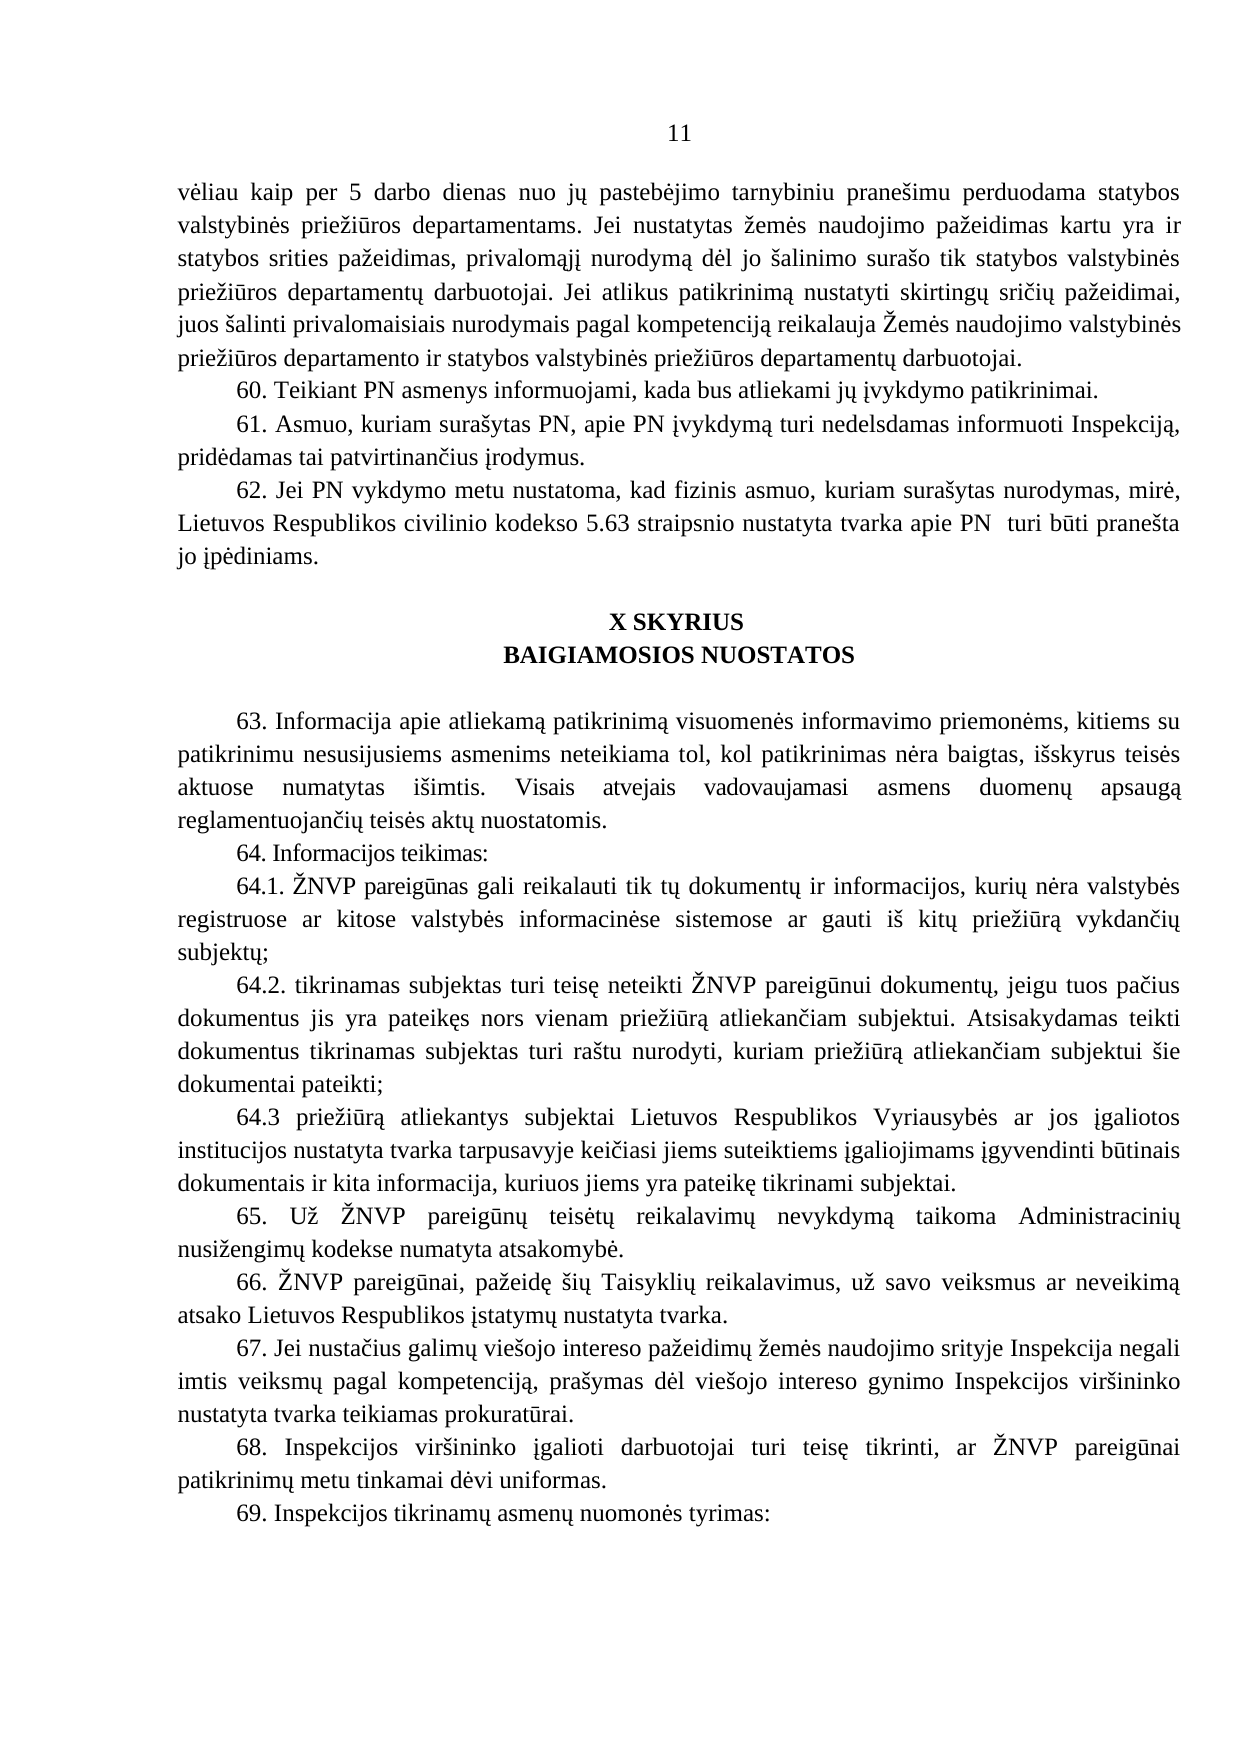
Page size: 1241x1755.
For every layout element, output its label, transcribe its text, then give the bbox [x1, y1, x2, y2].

text X skyrius [177, 607, 1181, 636]
text 64.1. ŽNVP pareigūnas gali reikalauti tik tų dokumentų ir informacijos, kurių nėra valstybės registruose ar kitose valstybės informacinėse sistemose ar gauti iš kitų priežiūrą vykdančių subjektų; [177, 871, 1181, 966]
text 68. Inspekcijos viršininko įgalioti darbuotojai turi teisę tikrinti, ar ŽNVP pareigūnai patikrinimų metu tinkamai dėvi uniformas. [177, 1432, 1181, 1494]
text 64. Informacijos teikimas: [177, 838, 1181, 867]
text 64.3 priežiūrą atliekantys subjektai Lietuvos Respublikos Vyriausybės ar jos įgaliotos institucijos nustatyta tvarka tarpusavyje keičiasi jiems suteiktiems įgaliojimams įgyvendinti būtinais dokumentais ir kita informacija, kuriuos jiems yra pateikę tikrinami subjektai. [177, 1102, 1181, 1197]
text 67. Jei nustačius galimų viešojo intereso pažeidimų žemės naudojimo srityje Inspekcija negali imtis veiksmų pagal kompetenciją, prašymas dėl viešojo intereso gynimo Inspekcijos viršininko nustatyta tvarka teikiamas prokuratūrai. [177, 1333, 1181, 1428]
text 62. Jei PN vykdymo metu nustatoma, kad fizinis asmuo, kuriam surašytas nurodymas, mirė, Lietuvos Respublikos civilinio kodekso 5.63 straipsnio nustatyta tvarka apie PN turi būti pranešta jo įpėdiniams. [177, 475, 1181, 569]
text 61. Asmuo, kuriam surašytas PN, apie PN įvykdymą turi nedelsdamas informuoti Inspekciją, pridėdamas tai patvirtinančius įrodymus. [177, 409, 1181, 470]
text 65. Už ŽNVP pareigūnų teisėtų reikalavimų nevykdymą taikoma Administracinių nusižengimų kodekse numatyta atsakomybė. [177, 1201, 1181, 1263]
text vėliau kaip per 5 darbo dienas nuo jų pastebėjimo tarnybiniu pranešimu perduodama statybos valstybinės priežiūros departamentams. Jei nustatytas žemės naudojimo pažeidimas kartu yra ir statybos srities pažeidimas, privalomąjį nurodymą dėl jo šalinimo surašo tik statybos valstybinės priežiūros departamentų darbuotojai. Jei atlikus patikrinimą nustatyti skirtingų sričių pažeidimai, juos šalinti privalomaisiais nurodymais pagal kompetenciją reikalauja Žemės naudojimo valstybinės priežiūros departamento ir statybos valstybinės priežiūros departamentų darbuotojai. [177, 177, 1181, 371]
text 63. Informacija apie atliekamą patikrinimą visuomenės informavimo priemonėms, kitiems su patikrinimu nesusijusiems asmenims neteikiama tol, kol patikrinimas nėra baigtas, išskyrus teisės aktuose numatytas išimtis. Visais atvejais vadovaujamasi asmens duomenų apsaugą reglamentuojančių teisės aktų nuostatomis. [177, 706, 1181, 834]
text 69. Inspekcijos tikrinamų asmenų nuomonės tyrimas: [177, 1498, 1181, 1527]
text 60. Teikiant PN asmenys informuojami, kada bus atliekami jų įvykdymo patikrinimai. [177, 376, 1181, 404]
text BAIGIAMOSIOS NUOSTATOS [177, 640, 1181, 668]
text 64.2. tikrinamas subjektas turi teisę neteikti ŽNVP pareigūnui dokumentų, jeigu tuos pačius dokumentus jis yra pateikęs nors vienam priežiūrą atliekančiam subjektui. Atsisakydamas teikti dokumentus tikrinamas subjektas turi raštu nurodyti, kuriam priežiūrą atliekančiam subjektui šie dokumentai pateikti; [177, 970, 1181, 1098]
text 66. ŽNVP pareigūnai, pažeidę šių Taisyklių reikalavimus, už savo veiksmus ar neveikimą atsako Lietuvos Respublikos įstatymų nustatyta tvarka. [177, 1267, 1181, 1329]
